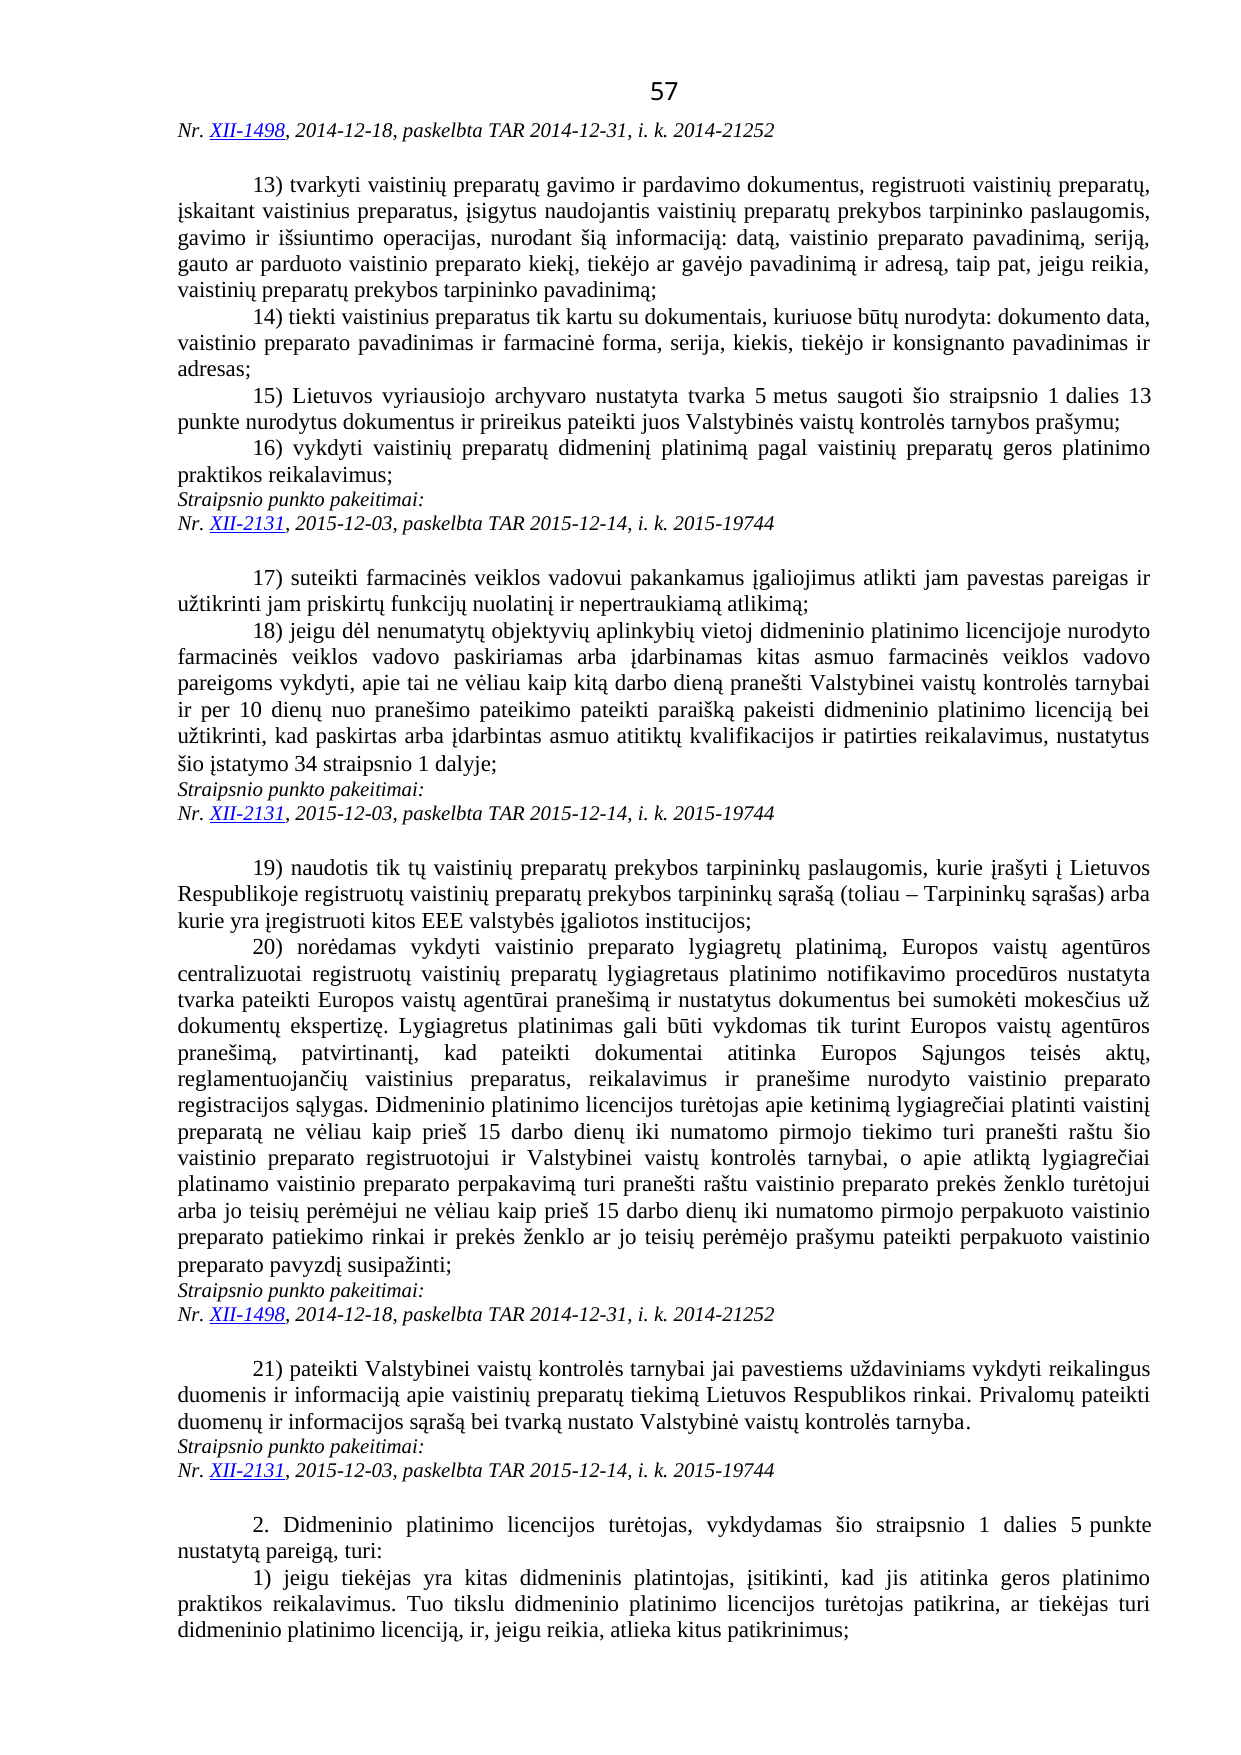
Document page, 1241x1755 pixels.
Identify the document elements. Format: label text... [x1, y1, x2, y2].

text Nr. XII-2131, 2015-12-03, paskelbta TAR 2015-12-14, i. k. 2015-19744 [177, 801, 1152, 825]
text 15) Lietuvos vyriausiojo archyvaro nustatyta tvarka 5 metus saugoti šio straipsnio 1 dalies 13 punkte nurodytus dokumentus ir prireikus pateikti juos Valstybinės vaistų kontrolės tarnybos prašymu; [177, 382, 1152, 434]
text 13) tvarkyti vaistinių preparatų gavimo ir pardavimo dokumentus, registruoti vaistinių preparatų, įskaitant vaistinius preparatus, įsigytus naudojantis vaistinių preparatų prekybos tarpininko paslaugomis, gavimo ir išsiuntimo operacijas, nurodant šią informaciją: datą, vaistinio preparato pavadinimą, seriją, gauto ar parduoto vaistinio preparato kiekį, tiekėjo ar gavėjo pavadinimą ir adresą, taip pat, jeigu reikia, vaistinių preparatų prekybos tarpininko pavadinimą; [177, 171, 1152, 303]
text 2. Didmeninio platinimo licencijos turėtojas, vykdydamas šio straipsnio 1 dalies 5 punkte nustatytą pareigą, turi: [177, 1511, 1152, 1564]
text Nr. XII-1498, 2014-12-18, paskelbta TAR 2014-12-31, i. k. 2014-21252 [177, 118, 1152, 142]
text 1) jeigu tiekėjas yra kitas didmeninis platintojas, įsitikinti, kad jis atitinka geros platinimo praktikos reikalavimus. Tuo tikslu didmeninio platinimo licencijos turėtojas patikrina, ar tiekėjas turi didmeninio platinimo licenciją, ir, jeigu reikia, atlieka kitus patikrinimus; [177, 1564, 1152, 1643]
text Straipsnio punkto pakeitimai: [177, 1278, 1152, 1302]
text 17) suteikti farmacinės veiklos vadovui pakankamus įgaliojimus atlikti jam pavestas pareigas ir užtikrinti jam priskirtų funkcijų nuolatinį ir nepertraukiamą atlikimą; [177, 564, 1152, 617]
text 16) vykdyti vaistinių preparatų didmeninį platinimą pagal vaistinių preparatų geros platinimo praktikos reikalavimus; [177, 434, 1152, 487]
text 18) jeigu dėl nenumatytų objektyvių aplinkybių vietoj didmeninio platinimo licencijoje nurodyto farmacinės veiklos vadovo paskiriamas arba įdarbinamas kitas asmuo farmacinės veiklos vadovo pareigoms vykdyti, apie tai ne vėliau kaip kitą darbo dieną pranešti Valstybinei vaistų kontrolės tarnybai ir per 10 dienų nuo pranešimo pateikimo pateikti paraišką pakeisti didmeninio platinimo licenciją bei užtikrinti, kad paskirtas arba įdarbintas asmuo atitiktų kvalifikacijos ir patirties reikalavimus, nustatytus šio įstatymo 34 straipsnio 1 dalyje; [177, 617, 1152, 777]
text Nr. XII-2131, 2015-12-03, paskelbta TAR 2015-12-14, i. k. 2015-19744 [177, 1458, 1152, 1482]
text Nr. XII-1498, 2014-12-18, paskelbta TAR 2014-12-31, i. k. 2014-21252 [177, 1302, 1152, 1326]
text Nr. XII-2131, 2015-12-03, paskelbta TAR 2015-12-14, i. k. 2015-19744 [177, 511, 1152, 535]
text 19) naudotis tik tų vaistinių preparatų prekybos tarpininkų paslaugomis, kurie įrašyti į Lietuvos Respublikoje registruotų vaistinių preparatų prekybos tarpininkų sąrašą (toliau – Tarpininkų sąrašas) arba kurie yra įregistruoti kitos EEE valstybės įgaliotos institucijos; [177, 854, 1152, 933]
text 20) norėdamas vykdyti vaistinio preparato lygiagretų platinimą, Europos vaistų agentūros centralizuotai registruotų vaistinių preparatų lygiagretaus platinimo notifikavimo procedūros nustatyta tvarka pateikti Europos vaistų agentūrai pranešimą ir nustatytus dokumentus bei sumokėti mokesčius už dokumentų ekspertizę. Lygiagretus platinimas gali būti vykdomas tik turint Europos vaistų agentūros pranešimą, patvirtinantį, kad pateikti dokumentai atitinka Europos Sąjungos teisės aktų, reglamentuojančių vaistinius preparatus, reikalavimus ir pranešime nurodyto vaistinio preparato registracijos sąlygas. Didmeninio platinimo licencijos turėtojas apie ketinimą lygiagrečiai platinti vaistinį preparatą ne vėliau kaip prieš 15 darbo dienų iki numatomo pirmojo tiekimo turi pranešti raštu šio vaistinio preparato registruotojui ir Valstybinei vaistų kontrolės tarnybai, o apie atliktą lygiagrečiai platinamo vaistinio preparato perpakavimą turi pranešti raštu vaistinio preparato prekės ženklo turėtojui arba jo teisių perėmėjui ne vėliau kaip prieš 15 darbo dienų iki numatomo pirmojo perpakuoto vaistinio preparato patiekimo rinkai ir prekės ženklo ar jo teisių perėmėjo prašymu pateikti perpakuoto vaistinio preparato pavyzdį susipažinti; [177, 933, 1152, 1278]
text 14) tiekti vaistinius preparatus tik kartu su dokumentais, kuriuose būtų nurodyta: dokumento data, vaistinio preparato pavadinimas ir farmacinė forma, serija, kiekis, tiekėjo ir konsignanto pavadinimas ir adresas; [177, 303, 1152, 382]
text Straipsnio punkto pakeitimai: [177, 1434, 1152, 1458]
text 21) pateikti Valstybinei vaistų kontrolės tarnybai jai pavestiems uždaviniams vykdyti reikalingus duomenis ir informaciją apie vaistinių preparatų tiekimą Lietuvos Respublikos rinkai. Privalomų pateikti duomenų ir informacijos sąrašą bei tvarką nustato Valstybinė vaistų kontrolės tarnyba. [177, 1355, 1152, 1434]
text Straipsnio punkto pakeitimai: [177, 487, 1152, 511]
text Straipsnio punkto pakeitimai: [177, 777, 1152, 801]
